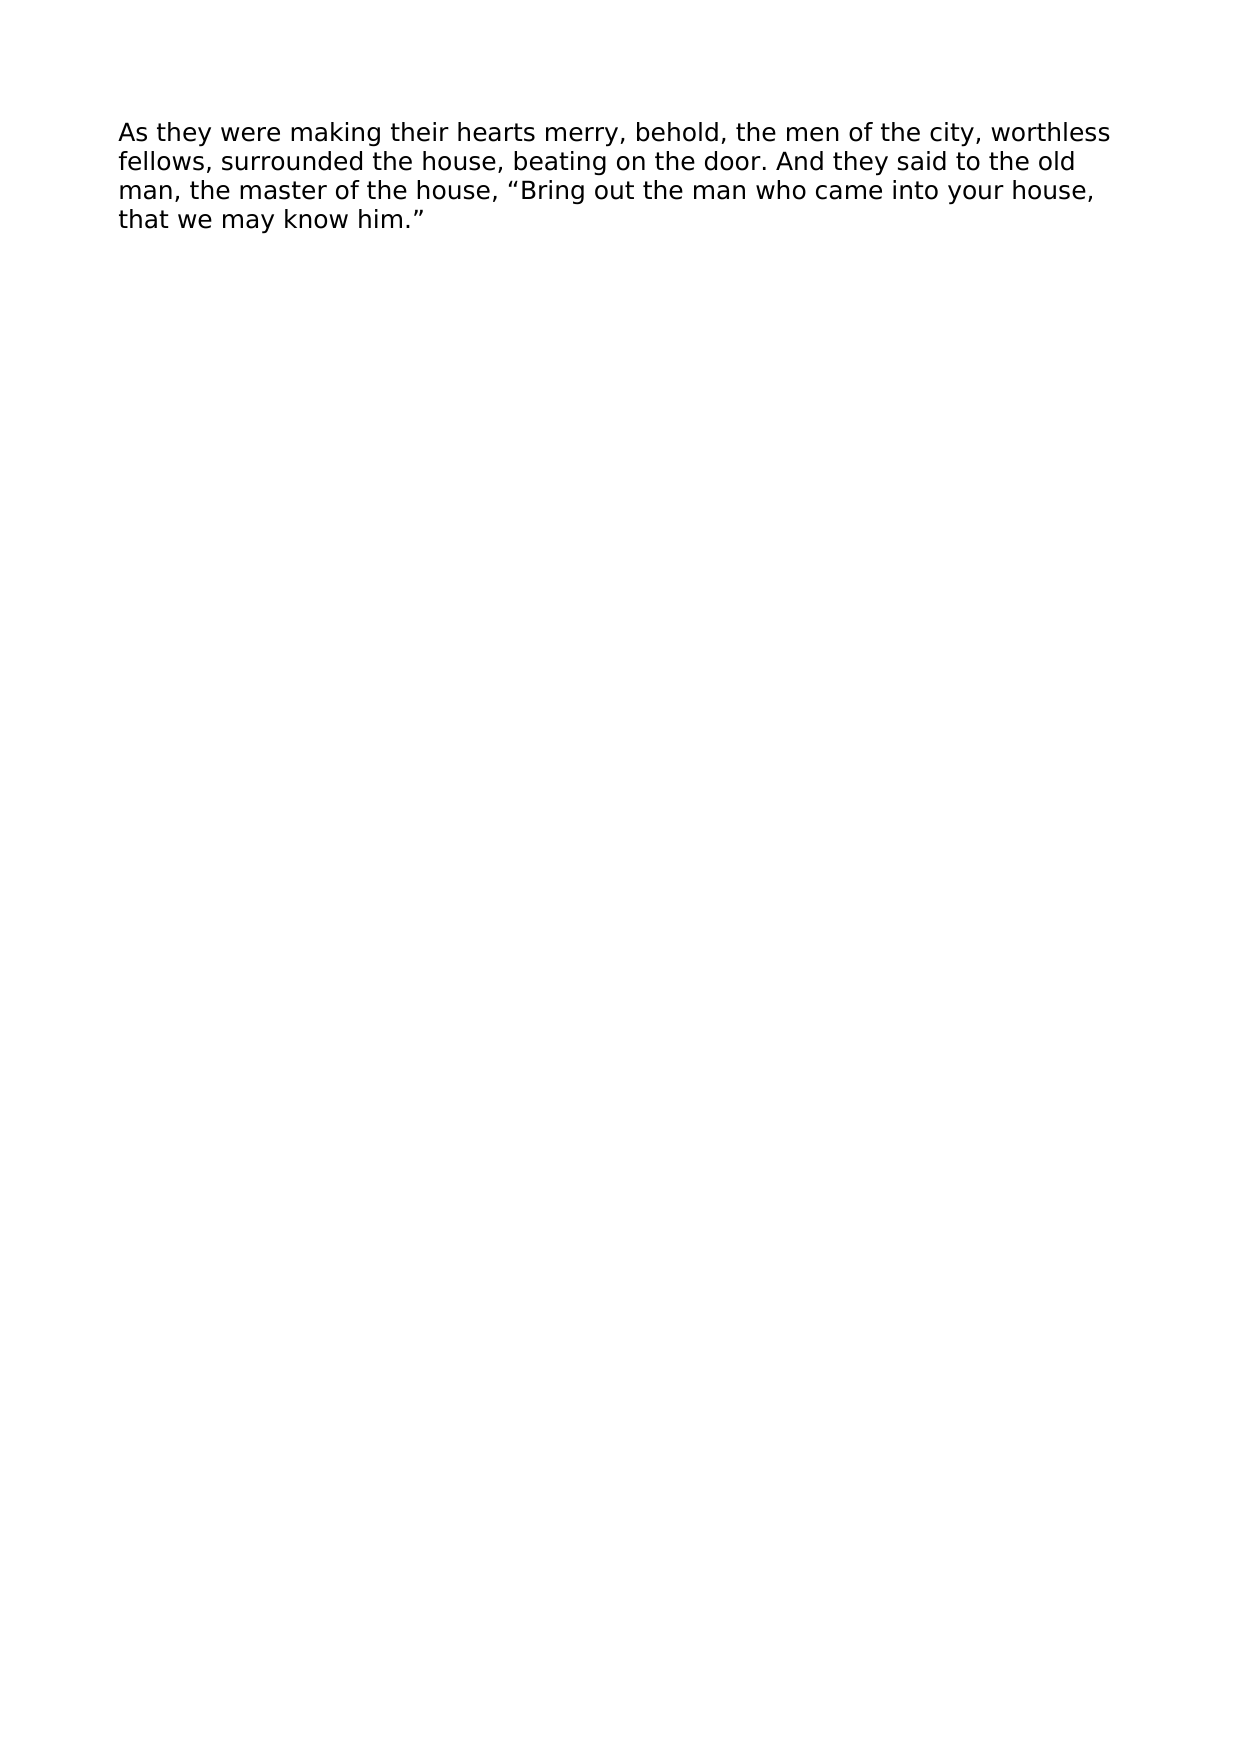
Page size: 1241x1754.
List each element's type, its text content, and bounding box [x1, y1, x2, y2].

text As they were making their hearts merry, behold, the men of the city, worthless fellows, surrounded the house, beating on the door. And they said to the old man, the master of the house, “Bring out the man who came into your house, that we may know him.” [118, 118, 1122, 235]
